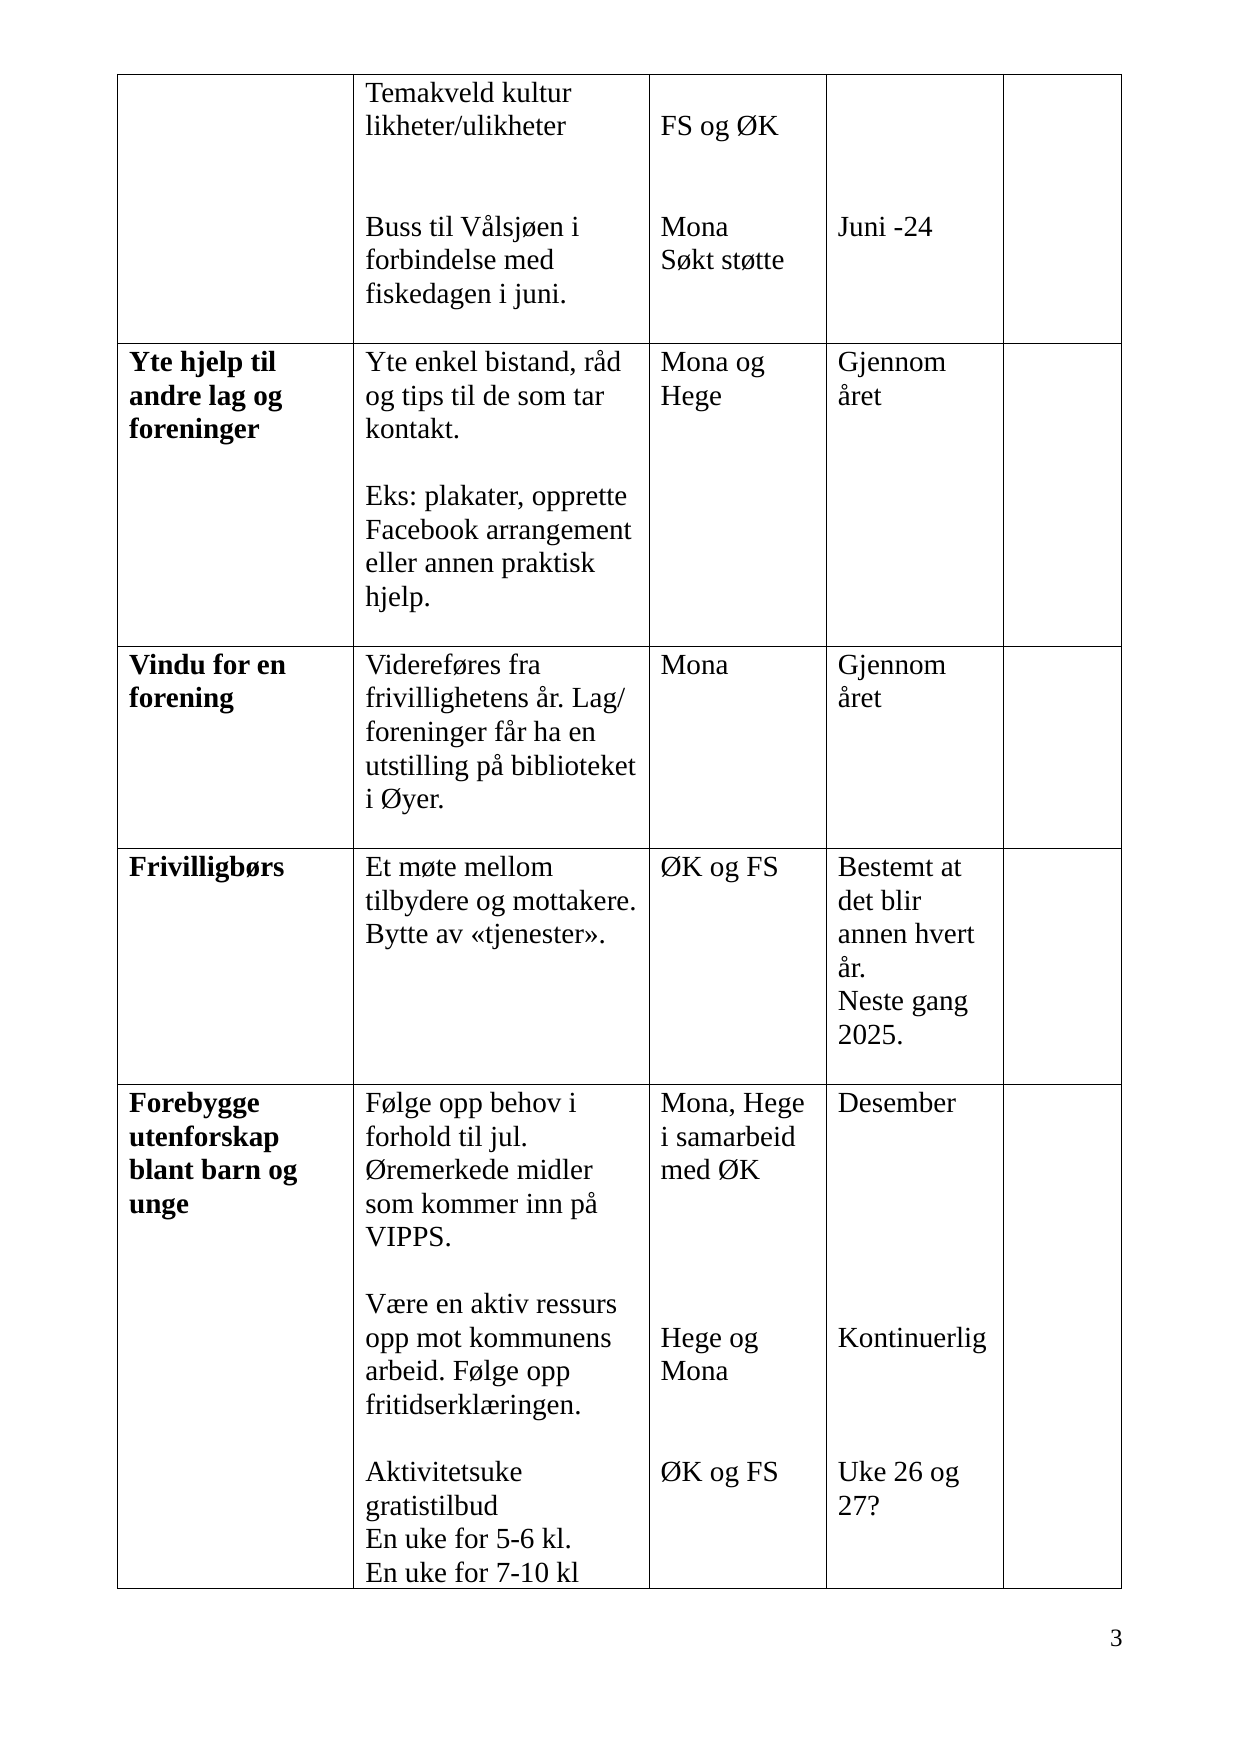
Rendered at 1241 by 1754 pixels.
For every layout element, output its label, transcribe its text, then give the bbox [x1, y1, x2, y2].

table_cell Yte hjelp til andre lag og foreninger [118, 344, 353, 646]
table_cell Yte enkel bistand, råd og tips til de som tar kontakt. Eks: plakater, opprette Facebook arrangement eller annen praktisk hjelp. [354, 344, 649, 646]
table_cell Videreføres fra frivillighetens år. Lag/ foreninger får ha en utstilling på biblioteket i Øyer. [354, 647, 649, 848]
table_cell ØK og FS [650, 849, 826, 1084]
table_cell [1004, 75, 1121, 343]
table_cell Mona, Hege i samarbeid med ØK Hege og Mona ØK og FS [650, 1085, 826, 1588]
table_cell FS og ØK Mona Søkt støtte [650, 75, 826, 343]
table_cell Juni -24 [827, 75, 1003, 343]
table_cell Vindu for en forening [118, 647, 353, 848]
table_cell [1004, 849, 1121, 1084]
table_cell Frivilligbørs [118, 849, 353, 1084]
table_cell Temakveld kultur likheter/ulikheter Buss til Vålsjøen i forbindelse med fiskedagen i juni. [354, 75, 649, 343]
table_cell [1004, 344, 1121, 646]
table_cell [1004, 647, 1121, 848]
table_cell Bestemt at det blir annen hvert år. Neste gang 2025. [827, 849, 1003, 1084]
table_cell Gjennom året [827, 647, 1003, 848]
table_cell Mona [650, 647, 826, 848]
table_cell Desember Kontinuerlig Uke 26 og 27? [827, 1085, 1003, 1588]
table_cell Forebygge utenforskap blant barn og unge [118, 1085, 353, 1588]
table_cell [1004, 1085, 1121, 1588]
table_cell Gjennom året [827, 344, 1003, 646]
table_cell [118, 75, 353, 343]
table_cell Mona og Hege [650, 344, 826, 646]
table_cell Følge opp behov i forhold til jul. Øremerkede midler som kommer inn på VIPPS. Være en aktiv ressurs opp mot kommunens arbeid. Følge opp fritidserklæringen. Aktivitetsuke gratistilbud En uke for 5-6 kl. En uke for 7-10 kl [354, 1085, 649, 1588]
table_cell Et møte mellom tilbydere og mottakere. Bytte av «tjenester». [354, 849, 649, 1084]
